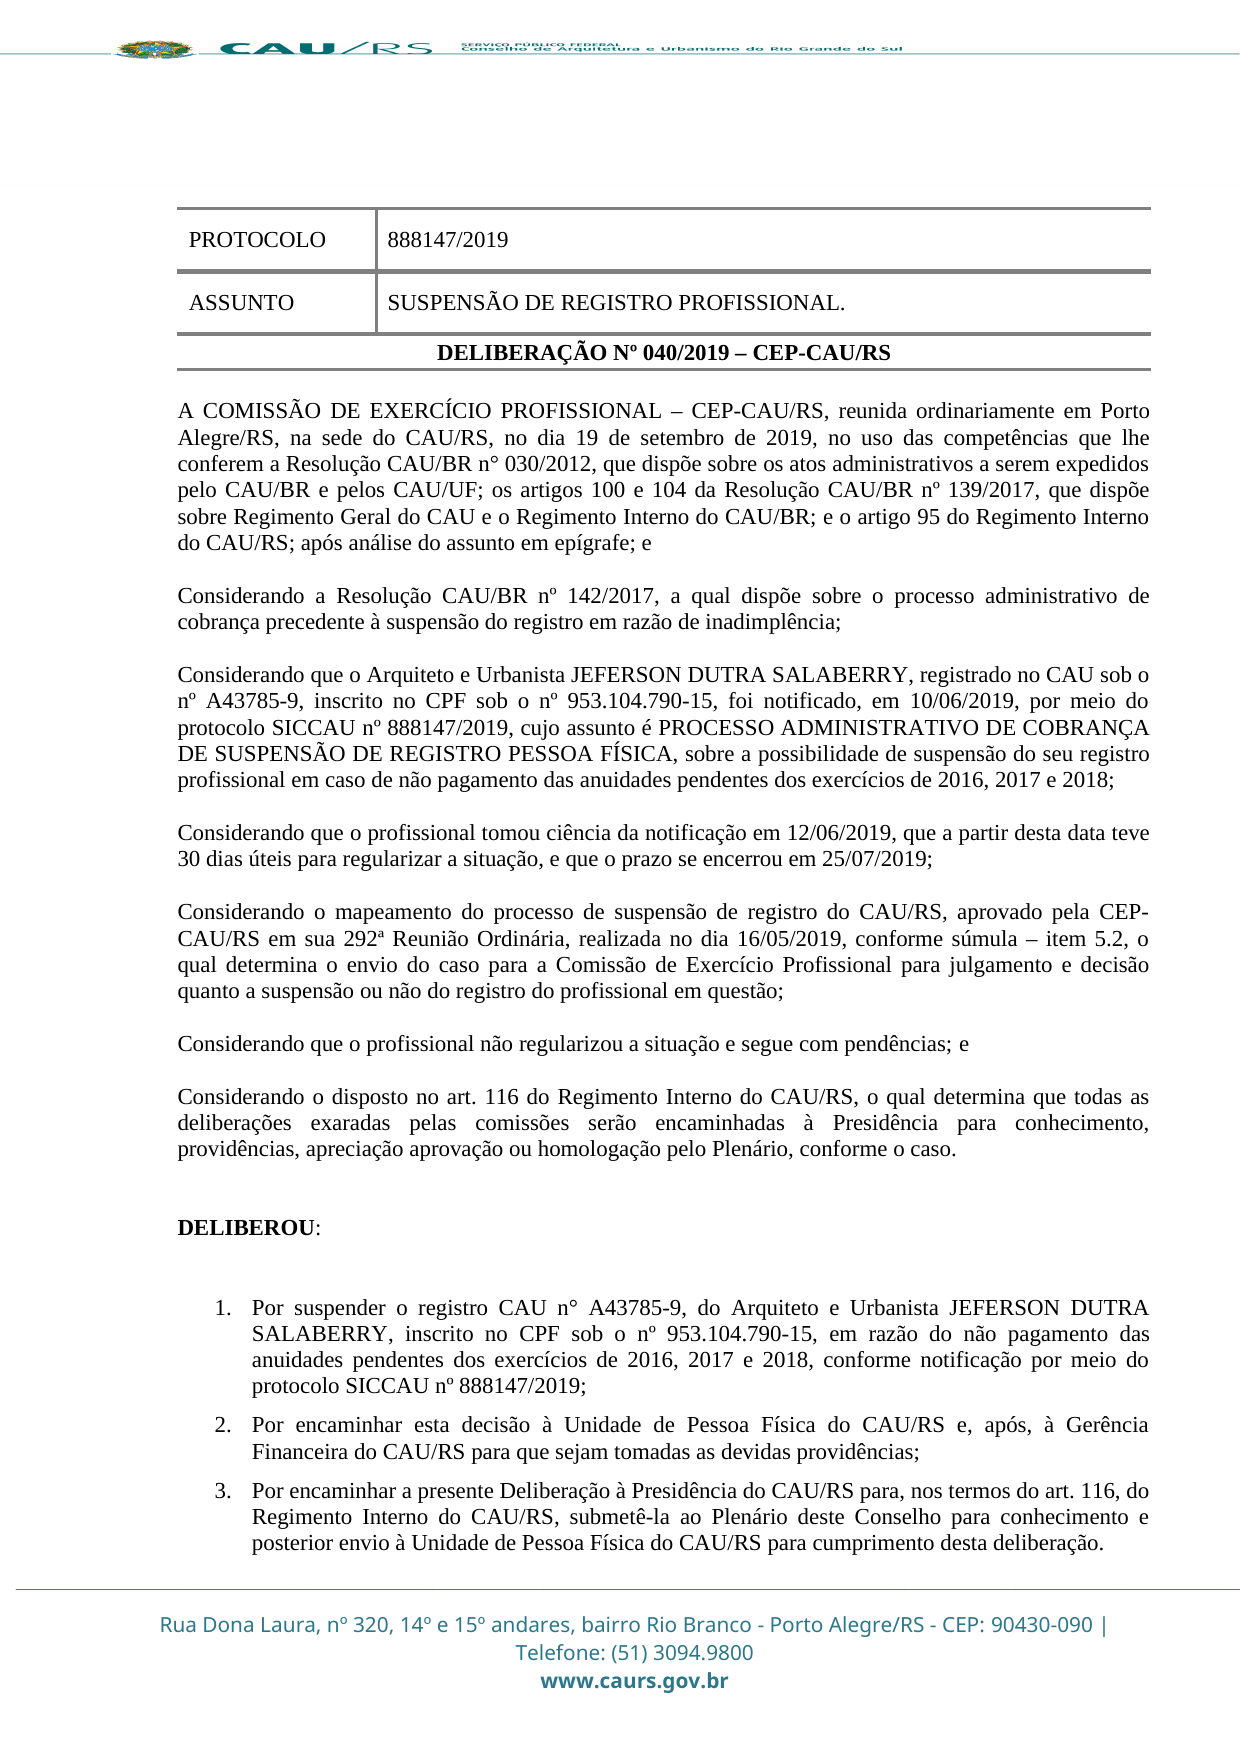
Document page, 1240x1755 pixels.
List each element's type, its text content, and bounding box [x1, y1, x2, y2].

table_cell SUSPENSÃO DE REGISTRO PROFISSIONAL. [378, 274, 1151, 331]
text A COMISSÃO DE EXERCÍCIO PROFISSIONAL – CEP-CAU/RS, reunida ordinariamente em Porto Alegre/RS, na sede do CAU/RS, no dia 19 de setembro de 2019, no uso das competências que lhe conferem a Resolução CAU/BR n° 030/2012, que dispõe sobre os atos administrativos a serem expedidos pelo CAU/BR e pelos CAU/UF; os artigos 100 e 104 da Resolução CAU/BR nº 139/2017, que dispõe sobre Regimento Geral do CAU e o Regimento Interno do CAU/BR; e o artigo 95 do Regimento Interno do CAU/RS; após análise do assunto em epígrafe; e [177, 397, 1151, 556]
text Considerando a Resolução CAU/BR nº 142/2017, a qual dispõe sobre o processo administrativo de cobrança precedente à suspensão do registro em razão de inadimplência; [177, 582, 1151, 635]
text DELIBEROU: [177, 1214, 1151, 1241]
text Considerando o mapeamento do processo de suspensão de registro do CAU/RS, aprovado pela CEP-CAU/RS em sua 292ª Reunião Ordinária, realizada no dia 16/05/2019, conforme súmula – item 5.2, o qual determina o envio do caso para a Comissão de Exercício Profissional para julgamento e decisão quanto a suspensão ou não do registro do profissional em questão; [177, 898, 1151, 1004]
table_cell DELIBERAÇÃO Nº 040/2019 – CEP-CAU/RS [177, 336, 1151, 368]
text Considerando o disposto no art. 116 do Regimento Interno do CAU/RS, o qual determina que todas as deliberações exaradas pelas comissões serão encaminhadas à Presidência para conhecimento, providências, apreciação aprovação ou homologação pelo Plenário, conforme o caso. [177, 1083, 1151, 1162]
list Por suspender o registro CAU n° A43785-9, do Arquiteto e Urbanista JEFERSON DUTRA SALABERRY, inscrito no CPF sob o nº 953.104.790-15, em razão do não pagamento das anuidades pendentes dos exercícios de 2016, 2017 e 2018, conforme notificação por meio do protocolo SICCAU nº 888147/2019; [214, 1293, 1151, 1399]
text Considerando que o profissional tomou ciência da notificação em 12/06/2019, que a partir desta data teve 30 dias úteis para regularizar a situação, e que o prazo se encerrou em 25/07/2019; [177, 819, 1151, 872]
table_cell ASSUNTO [177, 274, 375, 331]
table_header PROTOCOLO [177, 210, 375, 269]
text Considerando que o Arquiteto e Urbanista JEFERSON DUTRA SALABERRY, registrado no CAU sob o nº A43785-9, inscrito no CPF sob o nº 953.104.790-15, foi notificado, em 10/06/2019, por meio do protocolo SICCAU nº 888147/2019, cujo assunto é PROCESSO ADMINISTRATIVO DE COBRANÇA DE SUSPENSÃO DE REGISTRO PESSOA FÍSICA, sobre a possibilidade de suspensão do seu registro profissional em caso de não pagamento das anuidades pendentes dos exercícios de 2016, 2017 e 2018; [177, 661, 1151, 793]
table_header 888147/2019 [378, 210, 1151, 269]
list Por encaminhar a presente Deliberação à Presidência do CAU/RS para, nos termos do art. 116, do Regimento Interno do CAU/RS, submetê-la ao Plenário deste Conselho para conhecimento e posterior envio à Unidade de Pessoa Física do CAU/RS para cumprimento desta deliberação. [214, 1477, 1151, 1556]
list Por encaminhar esta decisão à Unidade de Pessoa Física do CAU/RS e, após, à Gerência Financeira do CAU/RS para que sejam tomadas as devidas providências; [214, 1411, 1151, 1464]
text Considerando que o profissional não regularizou a situação e segue com pendências; e [177, 1030, 1151, 1056]
